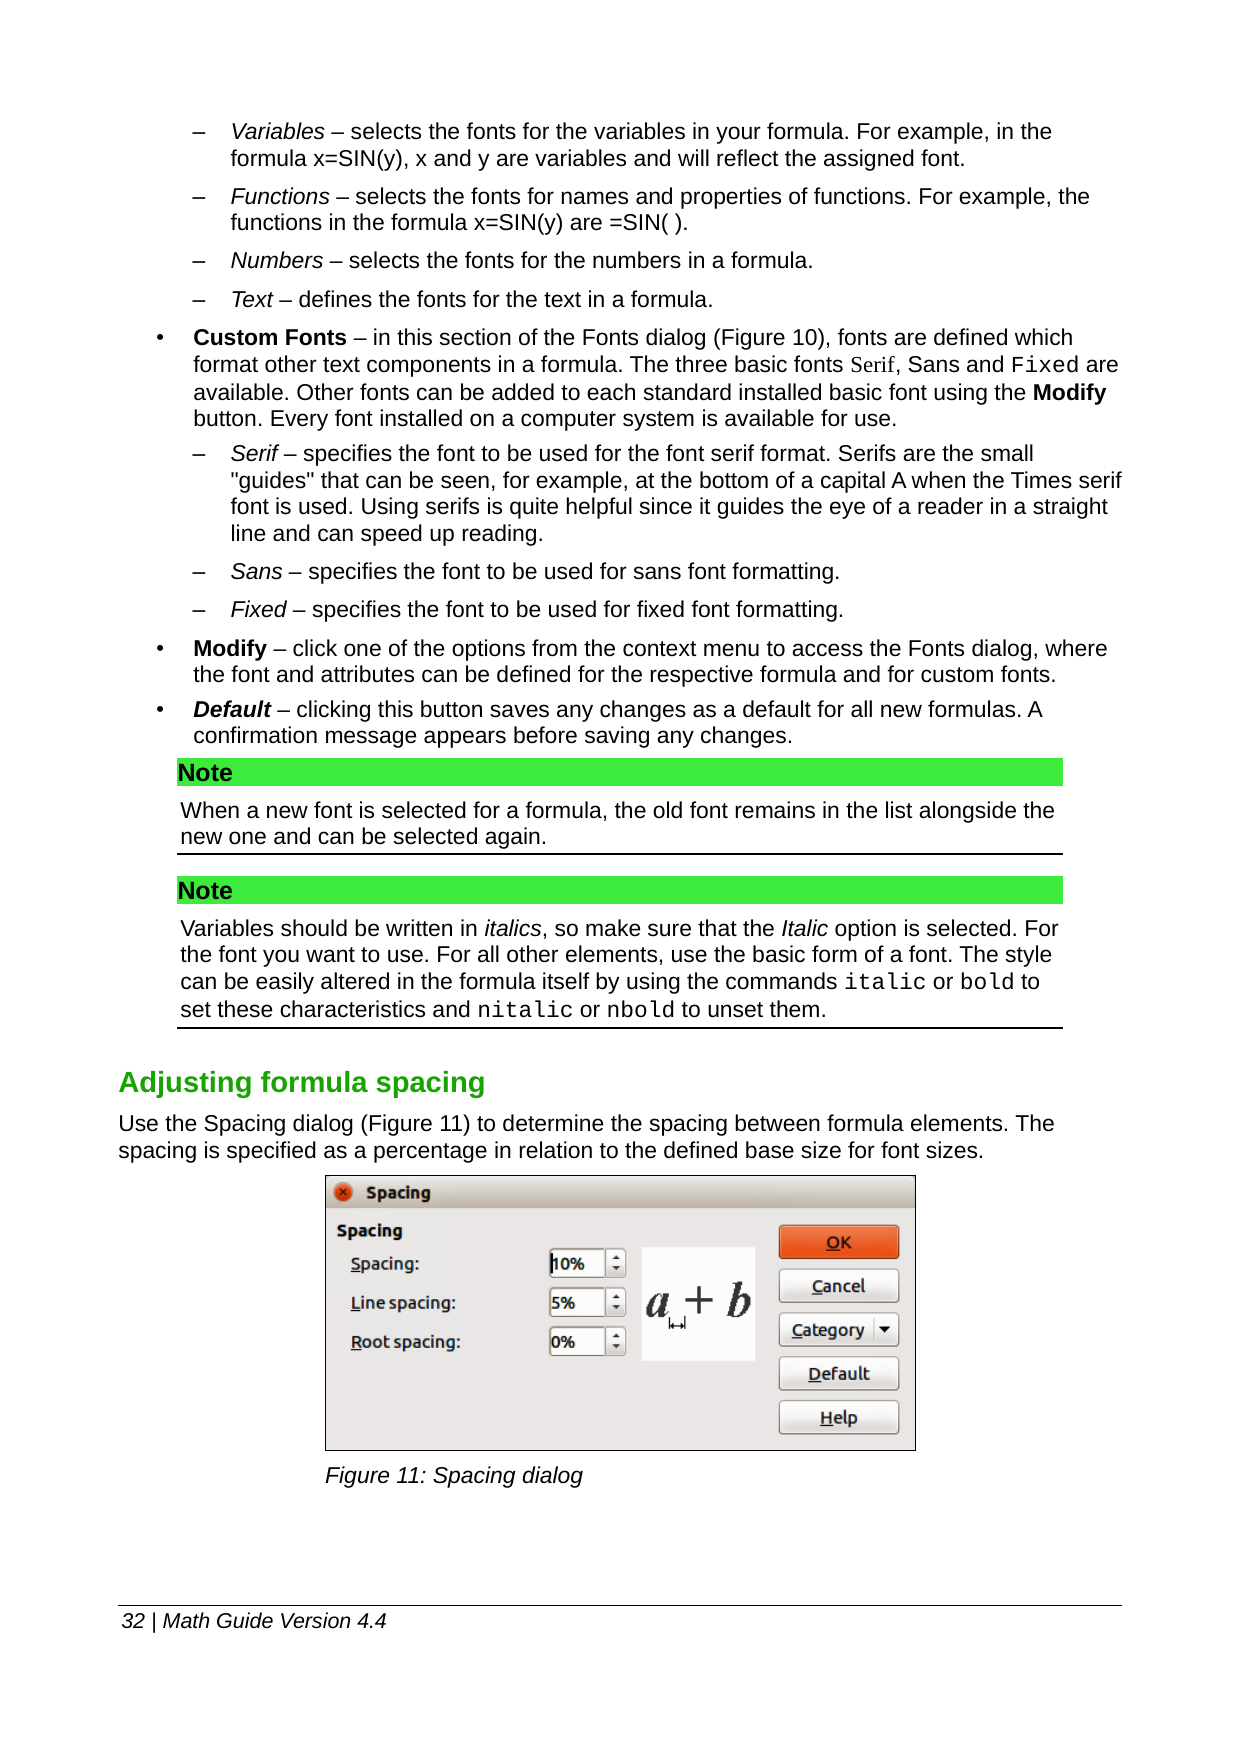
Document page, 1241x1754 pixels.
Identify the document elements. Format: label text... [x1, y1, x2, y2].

list Fixed – specifies the font to be used for fixed font formatting. [192, 596, 1122, 622]
text When a new font is selected for a formula, the old font remains in the list alongside the new one and can be selected again. [177, 794, 1063, 853]
list Numbers – selects the fonts for the numbers in a formula. [192, 247, 1122, 274]
list Serif – specifies the font to be used for the font serif format. Serifs are the small "guides" that can be seen, for example, at the bottom of a capital A when the Times serif font is used. Using serifs is quite helpful since it guides the eye of a reader in a straight line and can speed up reading. [192, 440, 1122, 546]
subtitle Note [177, 876, 1063, 904]
list Custom Fonts – in this section of the Fonts dialog (Figure 10), fonts are defined which format other text components in a formula. The three basic fonts Serif, Sans and Fixed are available. Other fonts can be added to each standard installed basic font using the Modify button. Every font installed on a computer system is available for use. [156, 324, 1122, 432]
list Functions – selects the fonts for names and properties of functions. For example, the functions in the formula x=SIN(y) are =SIN( ). [192, 183, 1122, 236]
picture [326, 1176, 915, 1450]
list Default – clicking this button saves any changes as a default for all new formulas. A confirmation message appears before saving any changes. [156, 696, 1122, 749]
list Variables – selects the fonts for the variables in your formula. For example, in the formula x=SIN(y), x and y are variables and will reflect the assigned font. [192, 118, 1122, 171]
text Variables should be written in italics, so make sure that the Italic option is selected. For the font you want to use. For all other elements, use the basic form of a font. The style can be easily altered in the formula itself by using the commands italic or bold to set these characteristics and nitalic or nbold to unset them. [177, 912, 1063, 1027]
subtitle Adjusting formula spacing [118, 1065, 1122, 1098]
list Modify – click one of the options from the context menu to access the Fonts dialog, where the font and attributes can be defined for the respective formula and for custom fonts. [156, 634, 1122, 687]
list Text – defines the fonts for the text in a formula. [192, 286, 1122, 312]
text Use the Spacing dialog (Figure 11) to determine the spacing between formula elements. The spacing is specified as a percentage in relation to the defined base size for font sizes. [118, 1110, 1122, 1163]
subtitle Note [177, 758, 1063, 786]
list Sans – specifies the font to be used for sans font formatting. [192, 558, 1122, 584]
text Figure 11: Spacing dialog [325, 1462, 915, 1489]
